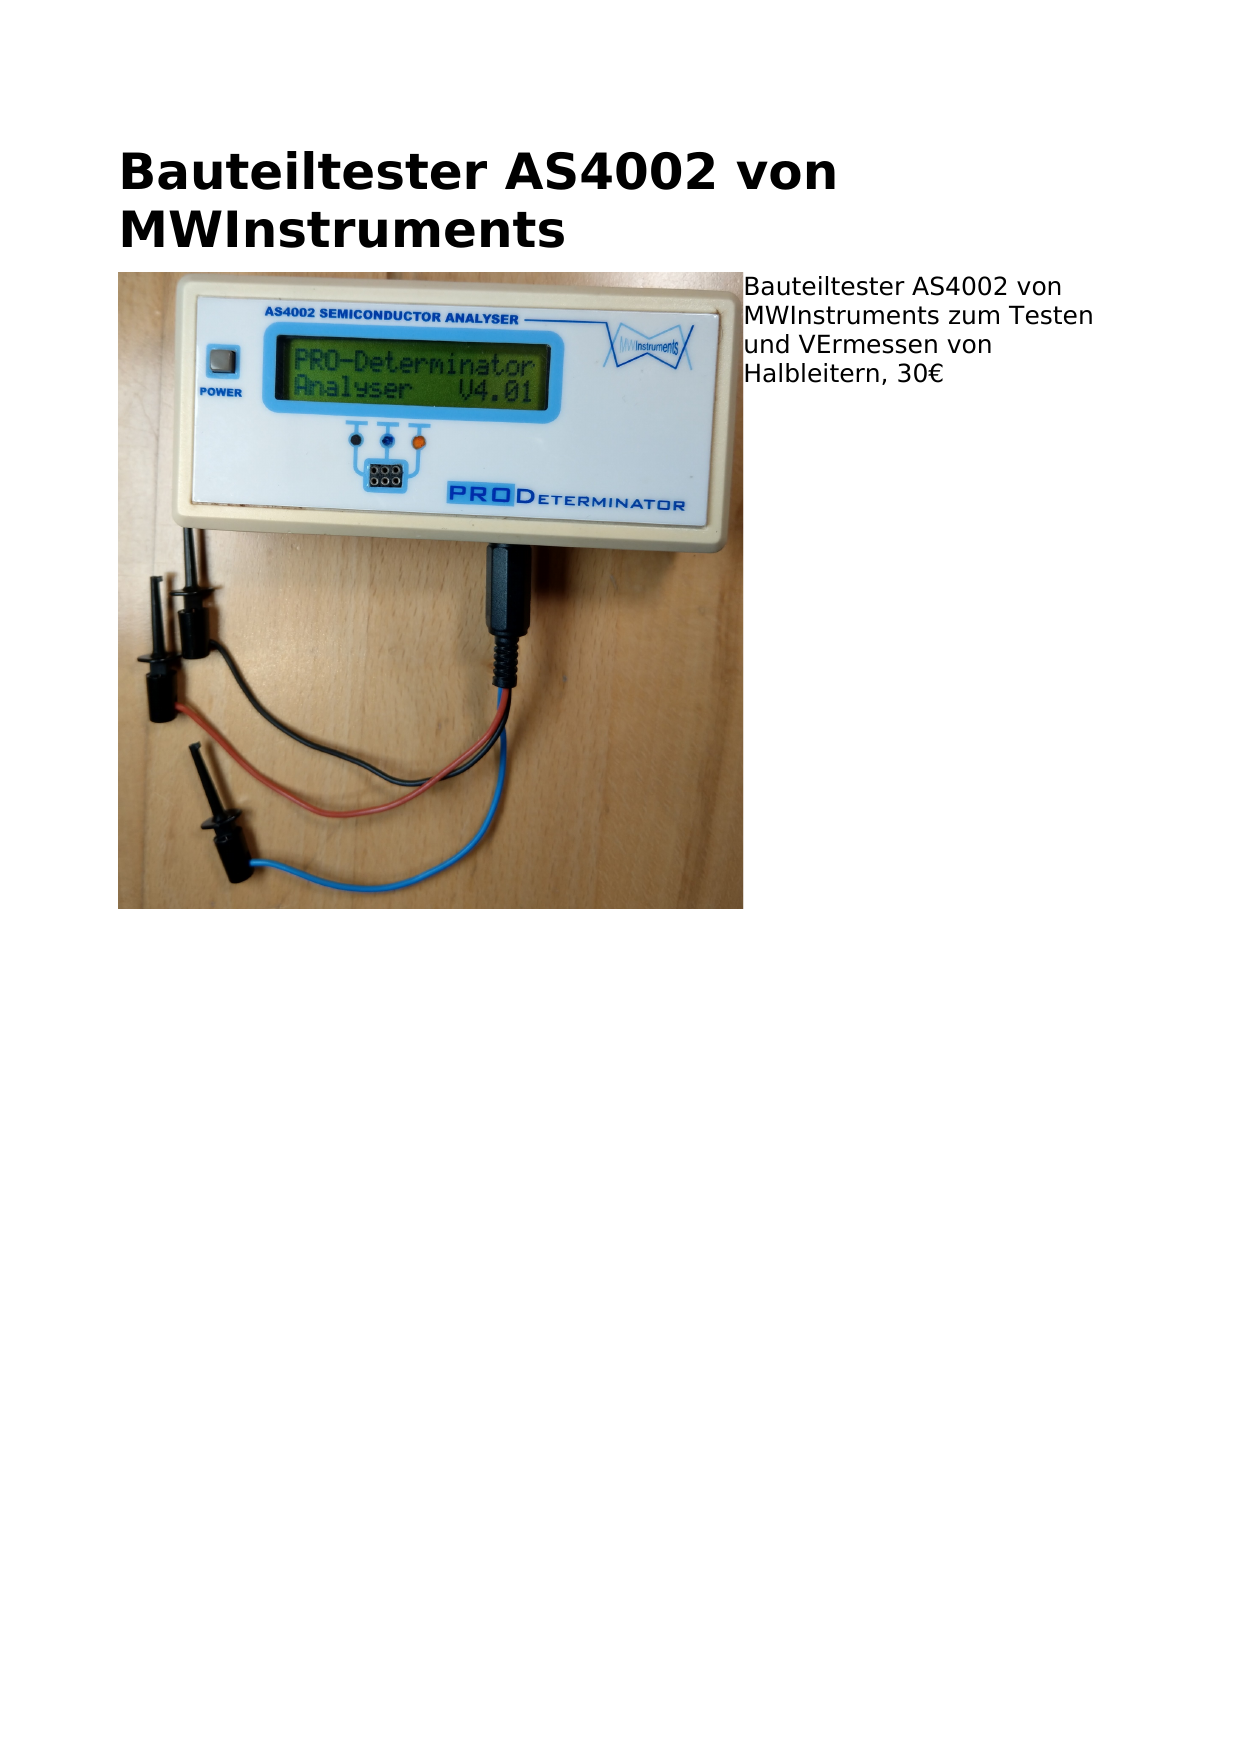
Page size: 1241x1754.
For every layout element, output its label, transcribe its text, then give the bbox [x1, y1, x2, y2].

text Bauteiltester AS4002 von MWInstruments zum Testen und VErmessen von Halbleitern, 30€ [744, 272, 1122, 418]
subtitle Bauteiltester AS4002 von MWInstruments [118, 143, 1122, 259]
picture [118, 272, 744, 909]
